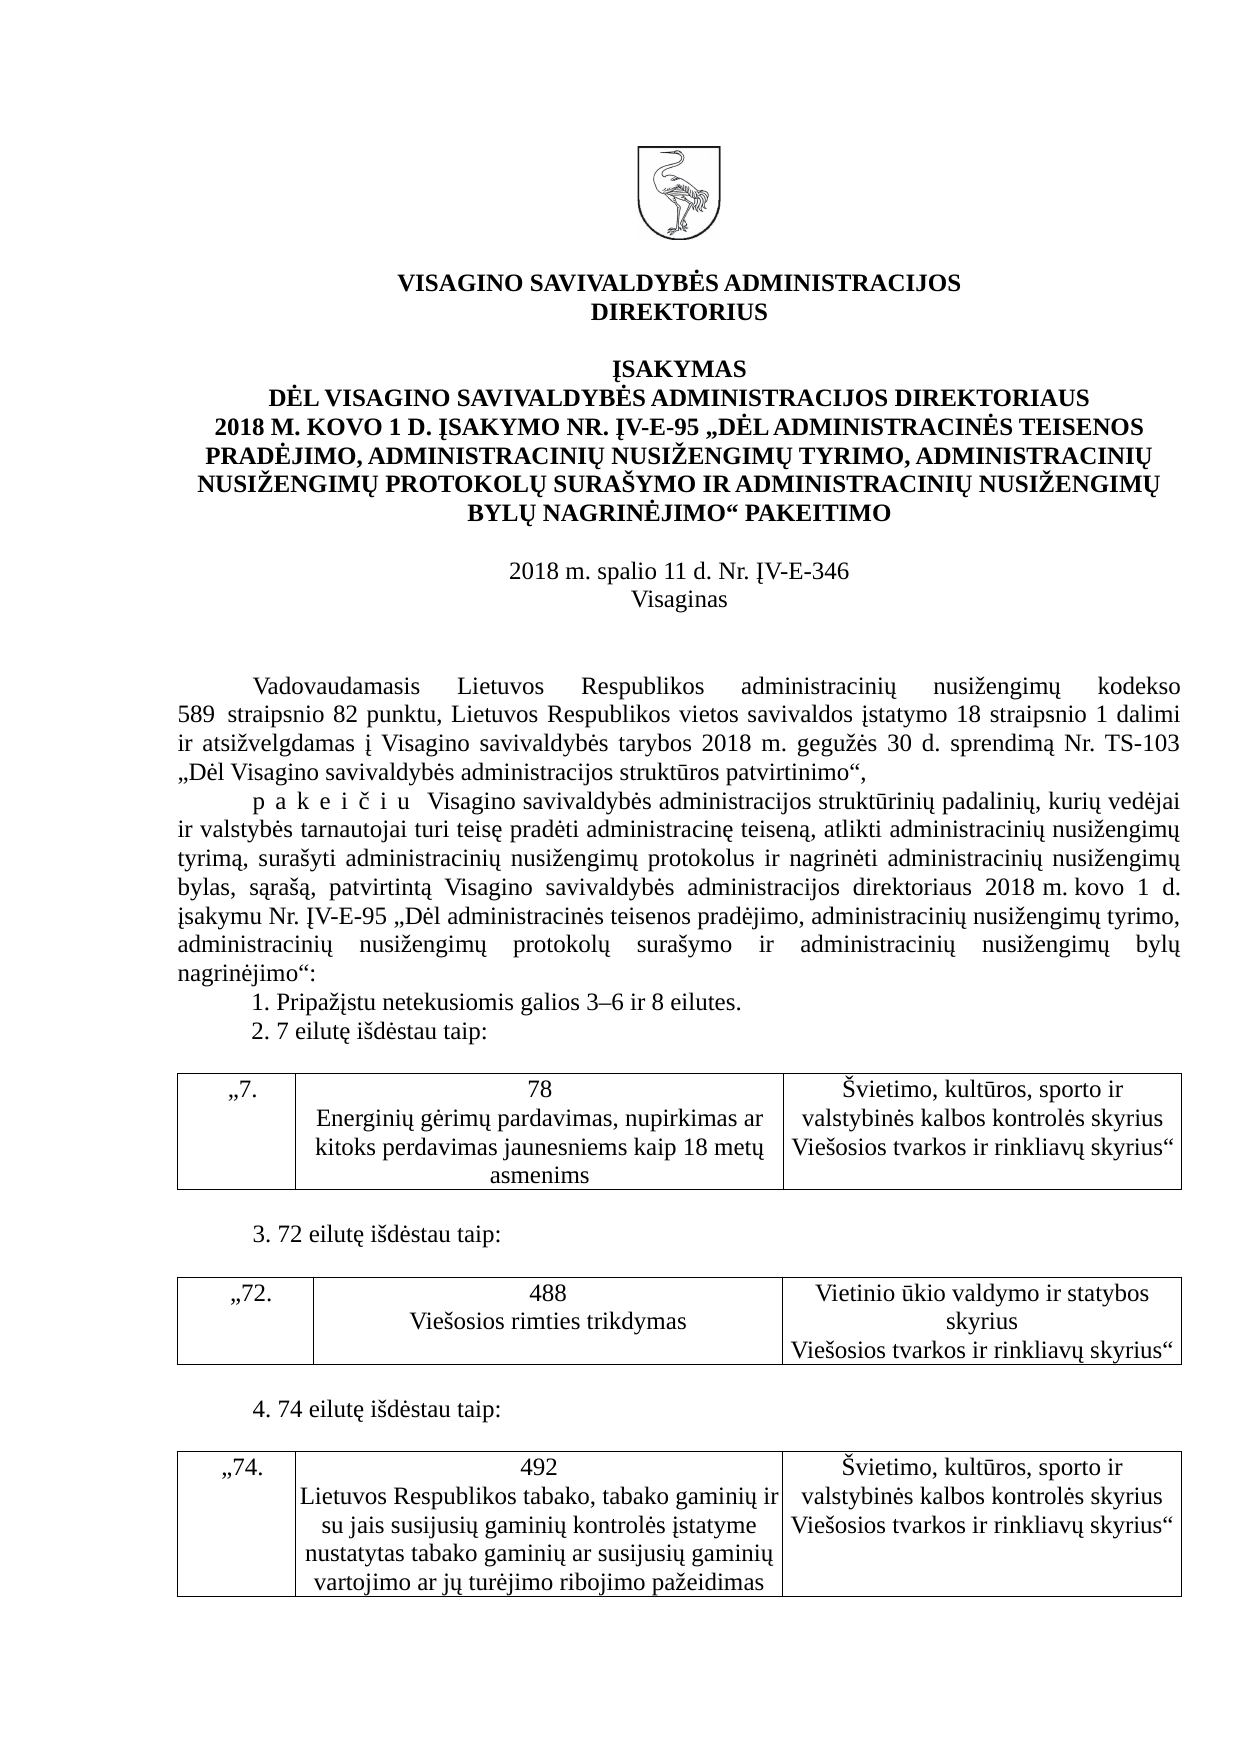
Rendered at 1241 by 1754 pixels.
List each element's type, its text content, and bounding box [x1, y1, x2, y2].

text įsakymas [177, 354, 1181, 383]
text 1. Pripažįstu netekusiomis galios 3–6 ir 8 eilutes. [177, 987, 1181, 1016]
table_header 492 Lietuvos Respublikos tabako, tabako gaminių ir su jais susijusių gaminių kontrolės įstatyme nustatytas tabako gaminių ar susijusių gaminių vartojimo ar jų turėjimo ribojimo pažeidimas [296, 1452, 782, 1596]
table_header Vietinio ūkio valdymo ir statybos skyrius Viešosios tvarkos ir rinkliavų skyrius“ [783, 1278, 1181, 1364]
text 3. 72 eilutę išdėstau taip: [177, 1219, 1181, 1248]
text 2. 7 eilutę išdėstau taip: [177, 1016, 1181, 1044]
text 4. 74 eilutę išdėstau taip: [177, 1394, 1181, 1422]
table_header 78 Energinių gėrimų pardavimas, nupirkimas ar kitoks perdavimas jaunesniems kaip 18 metų asmenims [296, 1074, 783, 1189]
text pakeičiu Visagino savivaldybės administracijos struktūrinių padalinių, kurių vedėjai ir valstybės tarnautojai turi teisę pradėti administracinę teiseną, atlikti administracinių nusižengimų tyrimą, surašyti administracinių nusižengimų protokolus ir nagrinėti administracinių nusižengimų bylas, sąrašą, patvirtintą Visagino savivaldybės administracijos direktoriaus 2018 m. kovo 1 d. įsakymu Nr. ĮV-E-95 „Dėl administracinės teisenos pradėjimo, administracinių nusižengimų tyrimo, administracinių nusižengimų protokolų surašymo ir administracinių nusižengimų bylų nagrinėjimo“: [177, 786, 1181, 987]
table_header „7. [178, 1074, 295, 1189]
text dėl visagino savivaldybės administracijos direktoriaus [177, 383, 1181, 412]
table_header Švietimo, kultūros, sporto ir valstybinės kalbos kontrolės skyrius Viešosios tvarkos ir rinkliavų skyrius“ [783, 1452, 1181, 1596]
text direktorius [177, 297, 1181, 326]
table_header 488 Viešosios rimties trikdymas [314, 1278, 782, 1364]
text visagino savivaldybės administracijos [177, 268, 1181, 297]
text Visaginas [177, 584, 1181, 613]
text 2018 m. spalio 11 d. Nr. ĮV-E-346 [177, 556, 1181, 584]
table_header „72. [178, 1278, 313, 1364]
text 2018 m. kovo 1 d. įsakymo Nr. ĮV-E-95 „dėl ADMINISTRACINĖS TEISENOS PRADĖJIMO, ADMINISTRACINIŲ NUSIŽENGIMŲ TYRIMO, ADMINISTRACINIŲ NUSIŽENGIMŲ PROTOKOLŲ SURAŠYMO IR ADMINISTRACINIŲ NUSIŽENGIMŲ BYLŲ NAGRINĖJIMO“ pakeitimo [177, 412, 1181, 527]
table_header Švietimo, kultūros, sporto ir valstybinės kalbos kontrolės skyrius Viešosios tvarkos ir rinkliavų skyrius“ [784, 1074, 1181, 1189]
table_header „74. [178, 1452, 295, 1596]
text Vadovaudamasis Lietuvos Respublikos administracinių nusižengimų kodekso 589 straipsnio 82 punktu, Lietuvos Respublikos vietos savivaldos įstatymo 18 straipsnio 1 dalimi ir atsižvelgdamas į Visagino savivaldybės tarybos 2018 m. gegužės 30 d. sprendimą Nr. TS-103 „Dėl Visagino savivaldybės administracijos struktūros patvirtinimo“, [177, 671, 1181, 786]
